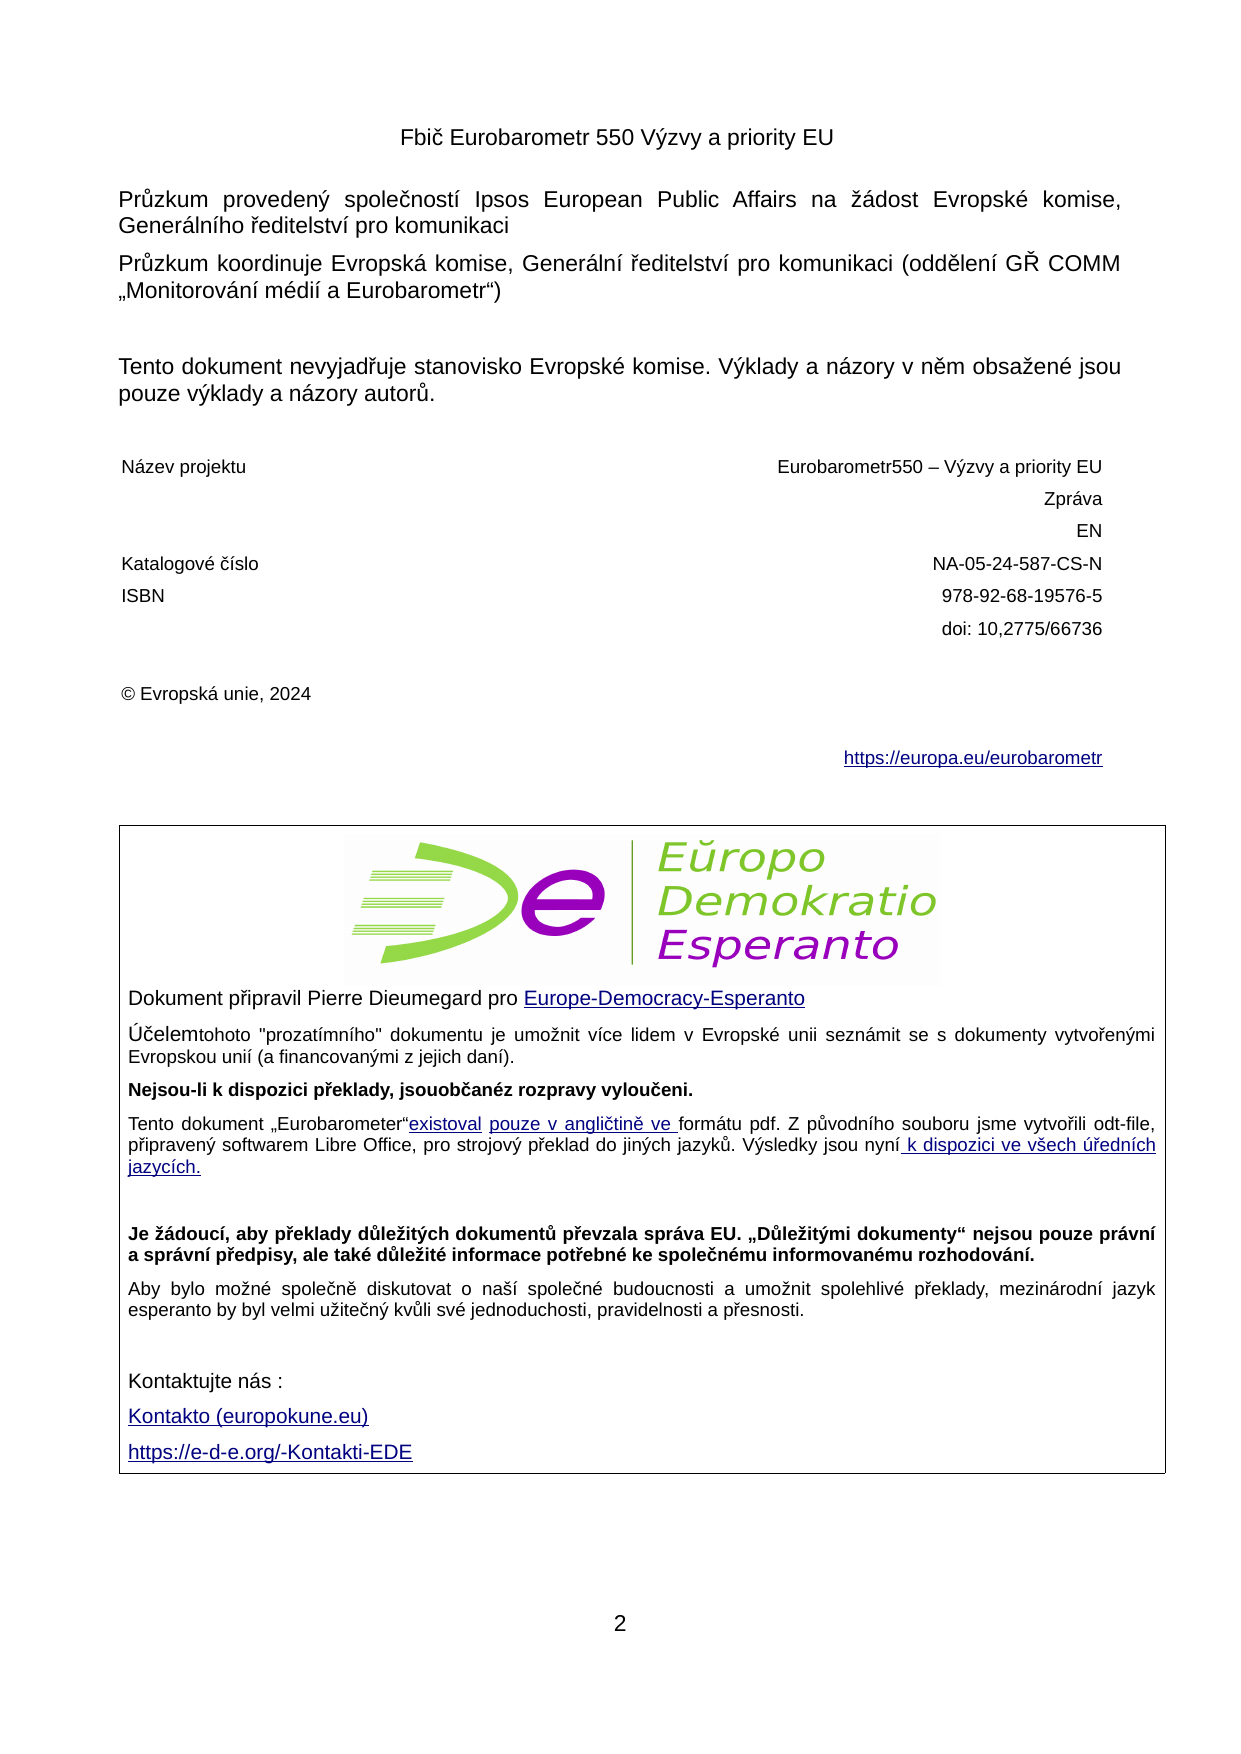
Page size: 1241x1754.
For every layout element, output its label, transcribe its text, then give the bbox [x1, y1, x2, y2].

text Nejsou-li k dispozici překlady, jsouobčanéz rozpravy vyloučeni. [128, 1079, 1156, 1101]
text Je žádoucí, aby překlady důležitých dokumentů převzala správa EU. „Důležitými dokumenty“ nejsou pouze právní a správní předpisy, ale také důležité informace potřebné ke společnému informovanému rozhodování. [128, 1223, 1156, 1266]
table_cell [430, 645, 1110, 677]
text Tento dokument „Eurobarometer“existoval pouze v angličtině ve formátu pdf. Z původního souboru jsme vytvořili odt-file, připravený softwarem Libre Office, pro strojový překlad do jiných jazyků. Výsledky jsou nyní k dispozici ve všech úředních jazycích. [128, 1113, 1156, 1177]
table_cell ISBN [118, 580, 430, 612]
table_cell EN [430, 515, 1110, 547]
table_cell Katalogové číslo [118, 547, 430, 580]
text Tento dokument nevyjadřuje stanovisko Evropské komise. Výklady a názory v něm obsažené jsou pouze výklady a názory autorů. [118, 353, 1122, 406]
table_cell [118, 709, 430, 742]
table_cell © Evropská unie, 2024 [118, 677, 430, 709]
table_cell doi: 10,2775/66736 [430, 612, 1110, 644]
text Účelemtohoto "prozatímního" dokumentu je umožnit více lidem v Evropské unii seznámit se s dokumenty vytvořenými Evropskou unií (a financovanými z jejich daní). [128, 1022, 1156, 1067]
table_header Eurobarometr550 – Výzvy a priority EU [430, 450, 1110, 482]
picture [343, 833, 941, 986]
table_cell [118, 645, 430, 677]
table_cell [430, 709, 1110, 742]
text Průzkum provedený společností Ipsos European Public Affairs na žádost Evropské komise, Generálního ředitelství pro komunikaci [118, 186, 1122, 238]
text Kontaktujte nás : [128, 1368, 1156, 1392]
text Kontakto (europokune.eu) [128, 1404, 1156, 1428]
text Aby bylo možné společně diskutovat o naší společné budoucnosti a umožnit spolehlivé překlady, mezinárodní jazyk esperanto by byl velmi užitečný kvůli své jednoduchosti, pravidelnosti a přesnosti. [128, 1278, 1156, 1321]
table_cell 978-92-68-19576-5 [430, 580, 1110, 612]
table_cell https://europa.eu/eurobarometr [430, 742, 1110, 774]
table_cell [118, 612, 430, 644]
table_cell [430, 677, 1110, 709]
table_header Název projektu [118, 450, 430, 482]
text https://e-d-e.org/-Kontakti-EDE [128, 1440, 1156, 1464]
table_cell [118, 515, 430, 547]
table_cell [118, 742, 430, 774]
table_cell [118, 483, 430, 515]
text Dokument připravil Pierre Dieumegard pro Europe-Democracy-Esperanto [128, 839, 1156, 1010]
text Průzkum koordinuje Evropská komise, Generální ředitelství pro komunikaci (oddělení GŘ COMM „Monitorování médií a Eurobarometr“) [118, 250, 1122, 303]
table_cell NA-05-24-587-CS-N [430, 547, 1110, 580]
table_cell Zpráva [430, 483, 1110, 515]
